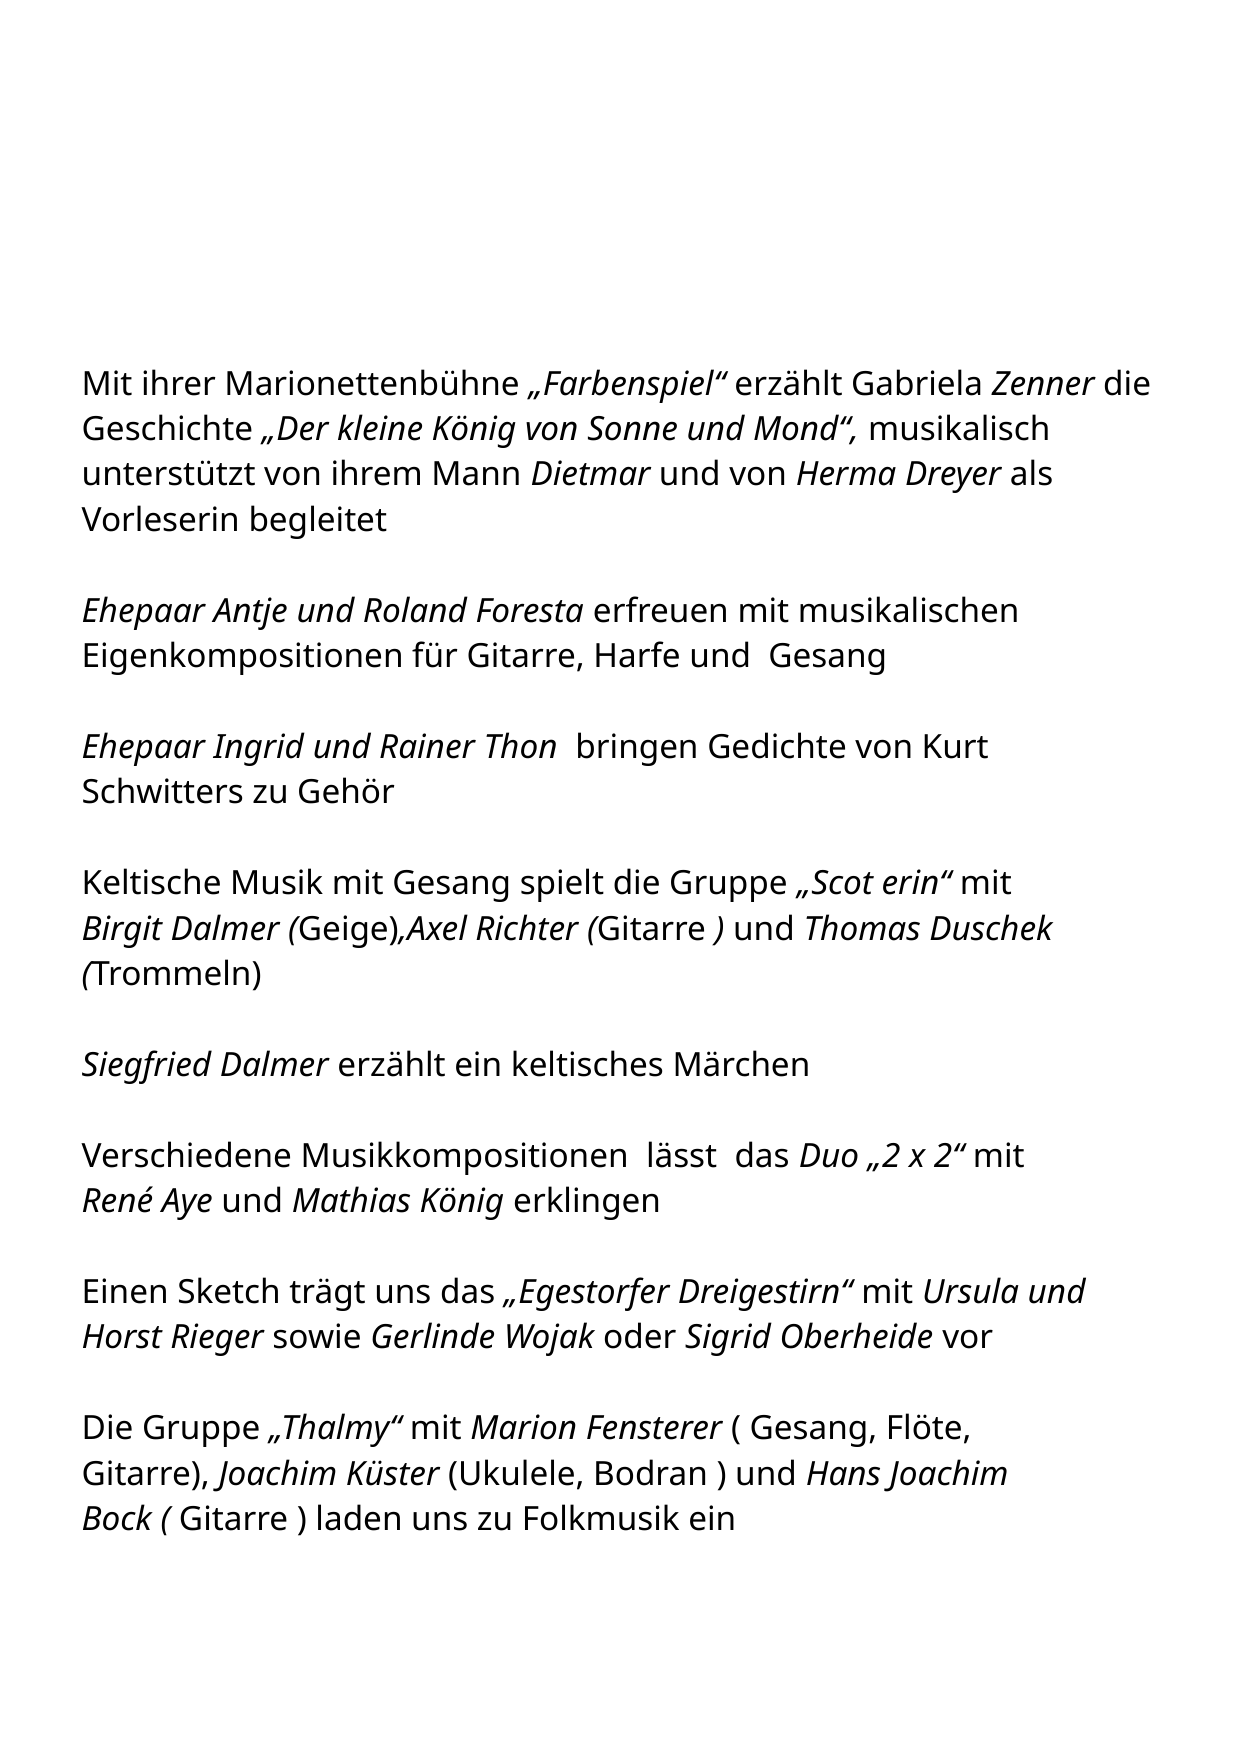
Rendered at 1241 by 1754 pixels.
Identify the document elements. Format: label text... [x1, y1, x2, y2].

text Einen Sketch trägt uns das „Egestorfer Dreigestirn“ mit Ursula und Horst Rieger sowie Gerlinde Wojak oder Sigrid Oberheide vor [81, 1268, 1091, 1358]
text Keltische Musik mit Gesang spielt die Gruppe „Scot erin“ mit Birgit Dalmer (Geige),Axel Richter (Gitarre ) und Thomas Duschek (Trommeln) [81, 859, 1091, 995]
text Mit ihrer Marionettenbühne „Farbenspiel“ erzählt Gabriela Zenner die Geschichte „Der kleine König von Sonne und Mond“, musikalisch unterstützt von ihrem Mann Dietmar und von Herma Dreyer als Vorleserin begleitet [81, 359, 1161, 541]
text Verschiedene Musikkompositionen lässt das Duo „2 x 2“ mit René Aye und Mathias König erklingen [81, 1131, 1091, 1222]
text Ehepaar Ingrid und Rainer Thon bringen Gedichte von Kurt Schwitters zu Gehör [81, 723, 1091, 813]
text Ehepaar Antje und Roland Foresta erfreuen mit musikalischen Eigenkompositionen für Gitarre, Harfe und Gesang [81, 586, 1091, 677]
text Die Gruppe „Thalmy“ mit Marion Fensterer ( Gesang, Flöte, Gitarre), Joachim Küster (Ukulele, Bodran ) und Hans Joachim Bock ( Gitarre ) laden uns zu Folkmusik ein [81, 1404, 1091, 1540]
text Siegfried Dalmer erzählt ein keltisches Märchen [81, 1041, 1091, 1086]
